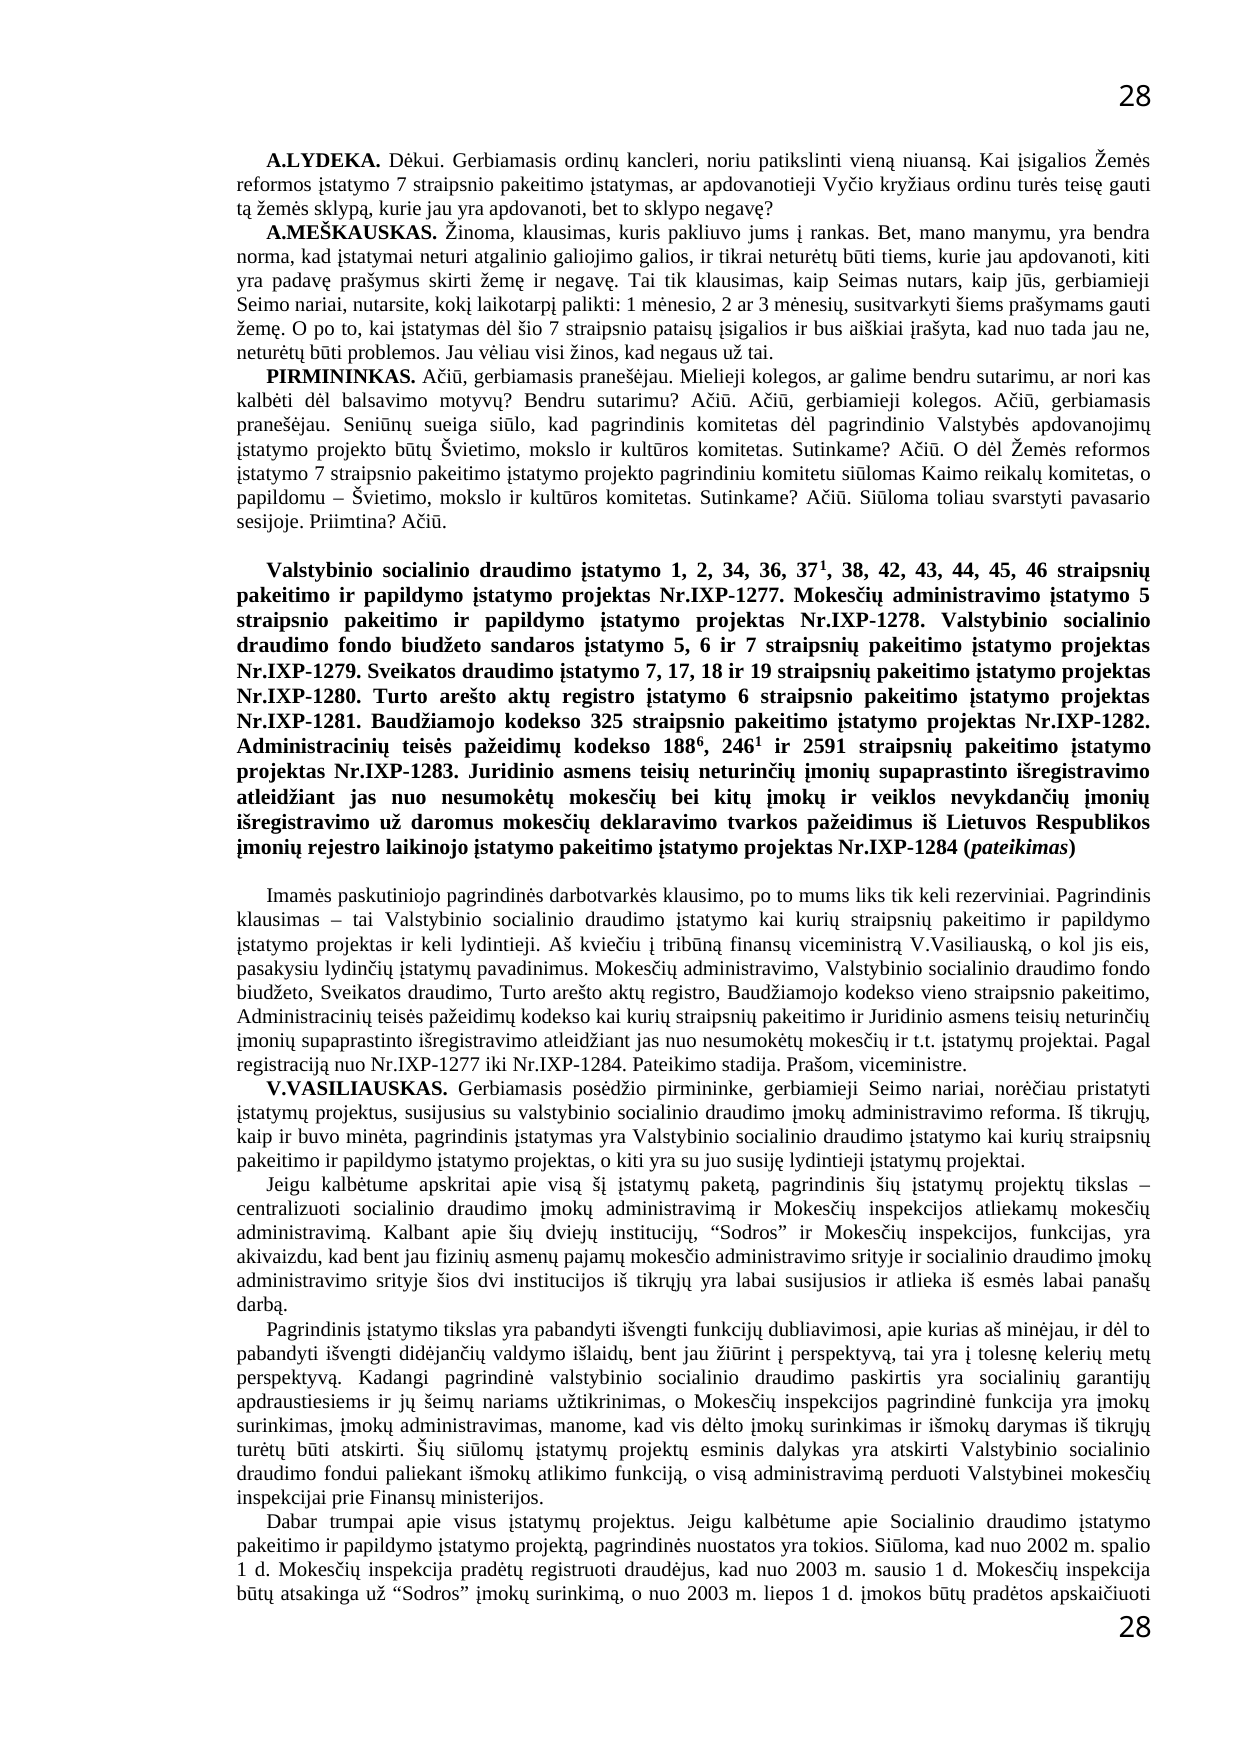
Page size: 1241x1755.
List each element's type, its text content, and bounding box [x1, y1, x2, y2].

text Dabar trumpai apie visus įstatymų projektus. Jeigu kalbėtume apie Socialinio draudimo įstatymo pakeitimo ir papildymo įstatymo projektą, pagrindinės nuostatos yra tokios. Siūloma, kad nuo 2002 m. spalio 1 d. Mokesčių inspekcija pradėtų registruoti draudėjus, kad nuo 2003 m. sausio 1 d. Mokesčių inspekcija būtų atsakinga už “Sodros” įmokų surinkimą, o nuo 2003 m. liepos 1 d. įmokos būtų pradėtos apskaičiuoti [236, 1509, 1152, 1605]
text V.VASILIAUSKAS. Gerbiamasis posėdžio pirmininke, gerbiamieji Seimo nariai, norėčiau pristatyti įstatymų projektus, susijusius su valstybinio socialinio draudimo įmokų administravimo reforma. Iš tikrųjų, kaip ir buvo minėta, pagrindinis įstatymas yra Valstybinio socialinio draudimo įstatymo kai kurių straipsnių pakeitimo ir papildymo įstatymo projektas, o kiti yra su juo susiję lydintieji įstatymų projektai. [236, 1076, 1152, 1172]
text Imamės paskutiniojo pagrindinės darbotvarkės klausimo, po to mums liks tik keli rezerviniai. Pagrindinis klausimas – tai Valstybinio socialinio draudimo įstatymo kai kurių straipsnių pakeitimo ir papildymo įstatymo projektas ir keli lydintieji. Aš kviečiu į tribūną finansų viceministrą V.Vasiliauską, o kol jis eis, pasakysiu lydinčių įstatymų pavadinimus. Mokesčių administravimo, Valstybinio socialinio draudimo fondo biudžeto, Sveikatos draudimo, Turto arešto aktų registro, Baudžiamojo kodekso vieno straipsnio pakeitimo, Administracinių teisės pažeidimų kodekso kai kurių straipsnių pakeitimo ir Juridinio asmens teisių neturinčių įmonių supaprastinto išregistravimo atleidžiant jas nuo nesumokėtų mokesčių ir t.t. įstatymų projektai. Pagal registraciją nuo Nr.IXP-1277 iki Nr.IXP-1284. Pateikimo stadija. Prašom, viceministre. [236, 883, 1152, 1076]
text PIRMININKAS. Ačiū, gerbiamasis pranešėjau. Mielieji kolegos, ar galime bendru sutarimu, ar nori kas kalbėti dėl balsavimo motyvų? Bendru sutarimu? Ačiū. Ačiū, gerbiamieji kolegos. Ačiū, gerbiamasis pranešėjau. Seniūnų sueiga siūlo, kad pagrindinis komitetas dėl pagrindinio Valstybės apdovanojimų įstatymo projekto būtų Švietimo, mokslo ir kultūros komitetas. Sutinkame? Ačiū. O dėl Žemės reformos įstatymo 7 straipsnio pakeitimo įstatymo projekto pagrindiniu komitetu siūlomas Kaimo reikalų komitetas, o papildomu – Švietimo, mokslo ir kultūros komitetas. Sutinkame? Ačiū. Siūloma toliau svarstyti pavasario sesijoje. Priimtina? Ačiū. [236, 364, 1152, 533]
text Valstybinio socialinio draudimo įstatymo 1, 2, 34, 36, 371, 38, 42, 43, 44, 45, 46 straipsnių pakeitimo ir papildymo įstatymo projektas Nr.IXP-1277. Mokesčių administravimo įstatymo 5 straipsnio pakeitimo ir papildymo įstatymo projektas Nr.IXP-1278. Valstybinio socialinio draudimo fondo biudžeto sandaros įstatymo 5, 6 ir 7 straipsnių pakeitimo įstatymo projektas Nr.IXP-1279. Sveikatos draudimo įstatymo 7, 17, 18 ir 19 straipsnių pakeitimo įstatymo projektas Nr.IXP-1280. Turto arešto aktų registro įstatymo 6 straipsnio pakeitimo įstatymo projektas Nr.IXP-1281. Baudžiamojo kodekso 325 straipsnio pakeitimo įstatymo projektas Nr.IXP-1282. Administracinių teisės pažeidimų kodekso 1886, 2461 ir 2591 straipsnių pakeitimo įstatymo projektas Nr.IXP-1283. Juridinio asmens teisių neturinčių įmonių supaprastinto išregistravimo atleidžiant jas nuo nesumokėtų mokesčių bei kitų įmokų ir veiklos nevykdančių įmonių išregistravimo už daromus mokesčių deklaravimo tvarkos pažeidimus iš Lietuvos Respublikos įmonių rejestro laikinojo įstatymo pakeitimo įstatymo projektas Nr.IXP-1284 (pateikimas) [236, 557, 1152, 859]
text A.MEŠKAUSKAS. Žinoma, klausimas, kuris pakliuvo jums į rankas. Bet, mano manymu, yra bendra norma, kad įstatymai neturi atgalinio galiojimo galios, ir tikrai neturėtų būti tiems, kurie jau apdovanoti, kiti yra padavę prašymus skirti žemę ir negavę. Tai tik klausimas, kaip Seimas nutars, kaip jūs, gerbiamieji Seimo nariai, nutarsite, kokį laikotarpį palikti: 1 mėnesio, 2 ar 3 mėnesių, susitvarkyti šiems prašymams gauti žemę. O po to, kai įstatymas dėl šio 7 straipsnio pataisų įsigalios ir bus aiškiai įrašyta, kad nuo tada jau ne, neturėtų būti problemos. Jau vėliau visi žinos, kad negaus už tai. [236, 220, 1152, 364]
text Jeigu kalbėtume apskritai apie visą šį įstatymų paketą, pagrindinis šių įstatymų projektų tikslas – centralizuoti socialinio draudimo įmokų administravimą ir Mokesčių inspekcijos atliekamų mokesčių administravimą. Kalbant apie šių dviejų institucijų, “Sodros” ir Mokesčių inspekcijos, funkcijas, yra akivaizdu, kad bent jau fizinių asmenų pajamų mokesčio administravimo srityje ir socialinio draudimo įmokų administravimo srityje šios dvi institucijos iš tikrųjų yra labai susijusios ir atlieka iš esmės labai panašų darbą. [236, 1172, 1152, 1316]
text A.LYDEKA. Dėkui. Gerbiamasis ordinų kancleri, noriu patikslinti vieną niuansą. Kai įsigalios Žemės reformos įstatymo 7 straipsnio pakeitimo įstatymas, ar apdovanotieji Vyčio kryžiaus ordinu turės teisę gauti tą žemės sklypą, kurie jau yra apdovanoti, bet to sklypo negavę? [236, 148, 1152, 220]
text Pagrindinis įstatymo tikslas yra pabandyti išvengti funkcijų dubliavimosi, apie kurias aš minėjau, ir dėl to pabandyti išvengti didėjančių valdymo išlaidų, bent jau žiūrint į perspektyvą, tai yra į tolesnę kelerių metų perspektyvą. Kadangi pagrindinė valstybinio socialinio draudimo paskirtis yra socialinių garantijų apdraustiesiems ir jų šeimų nariams užtikrinimas, o Mokesčių inspekcijos pagrindinė funkcija yra įmokų surinkimas, įmokų administravimas, manome, kad vis dėlto įmokų surinkimas ir išmokų darymas iš tikrųjų turėtų būti atskirti. Šių siūlomų įstatymų projektų esminis dalykas yra atskirti Valstybinio socialinio draudimo fondui paliekant išmokų atlikimo funkciją, o visą administravimą perduoti Valstybinei mokesčių inspekcijai prie Finansų ministerijos. [236, 1316, 1152, 1509]
